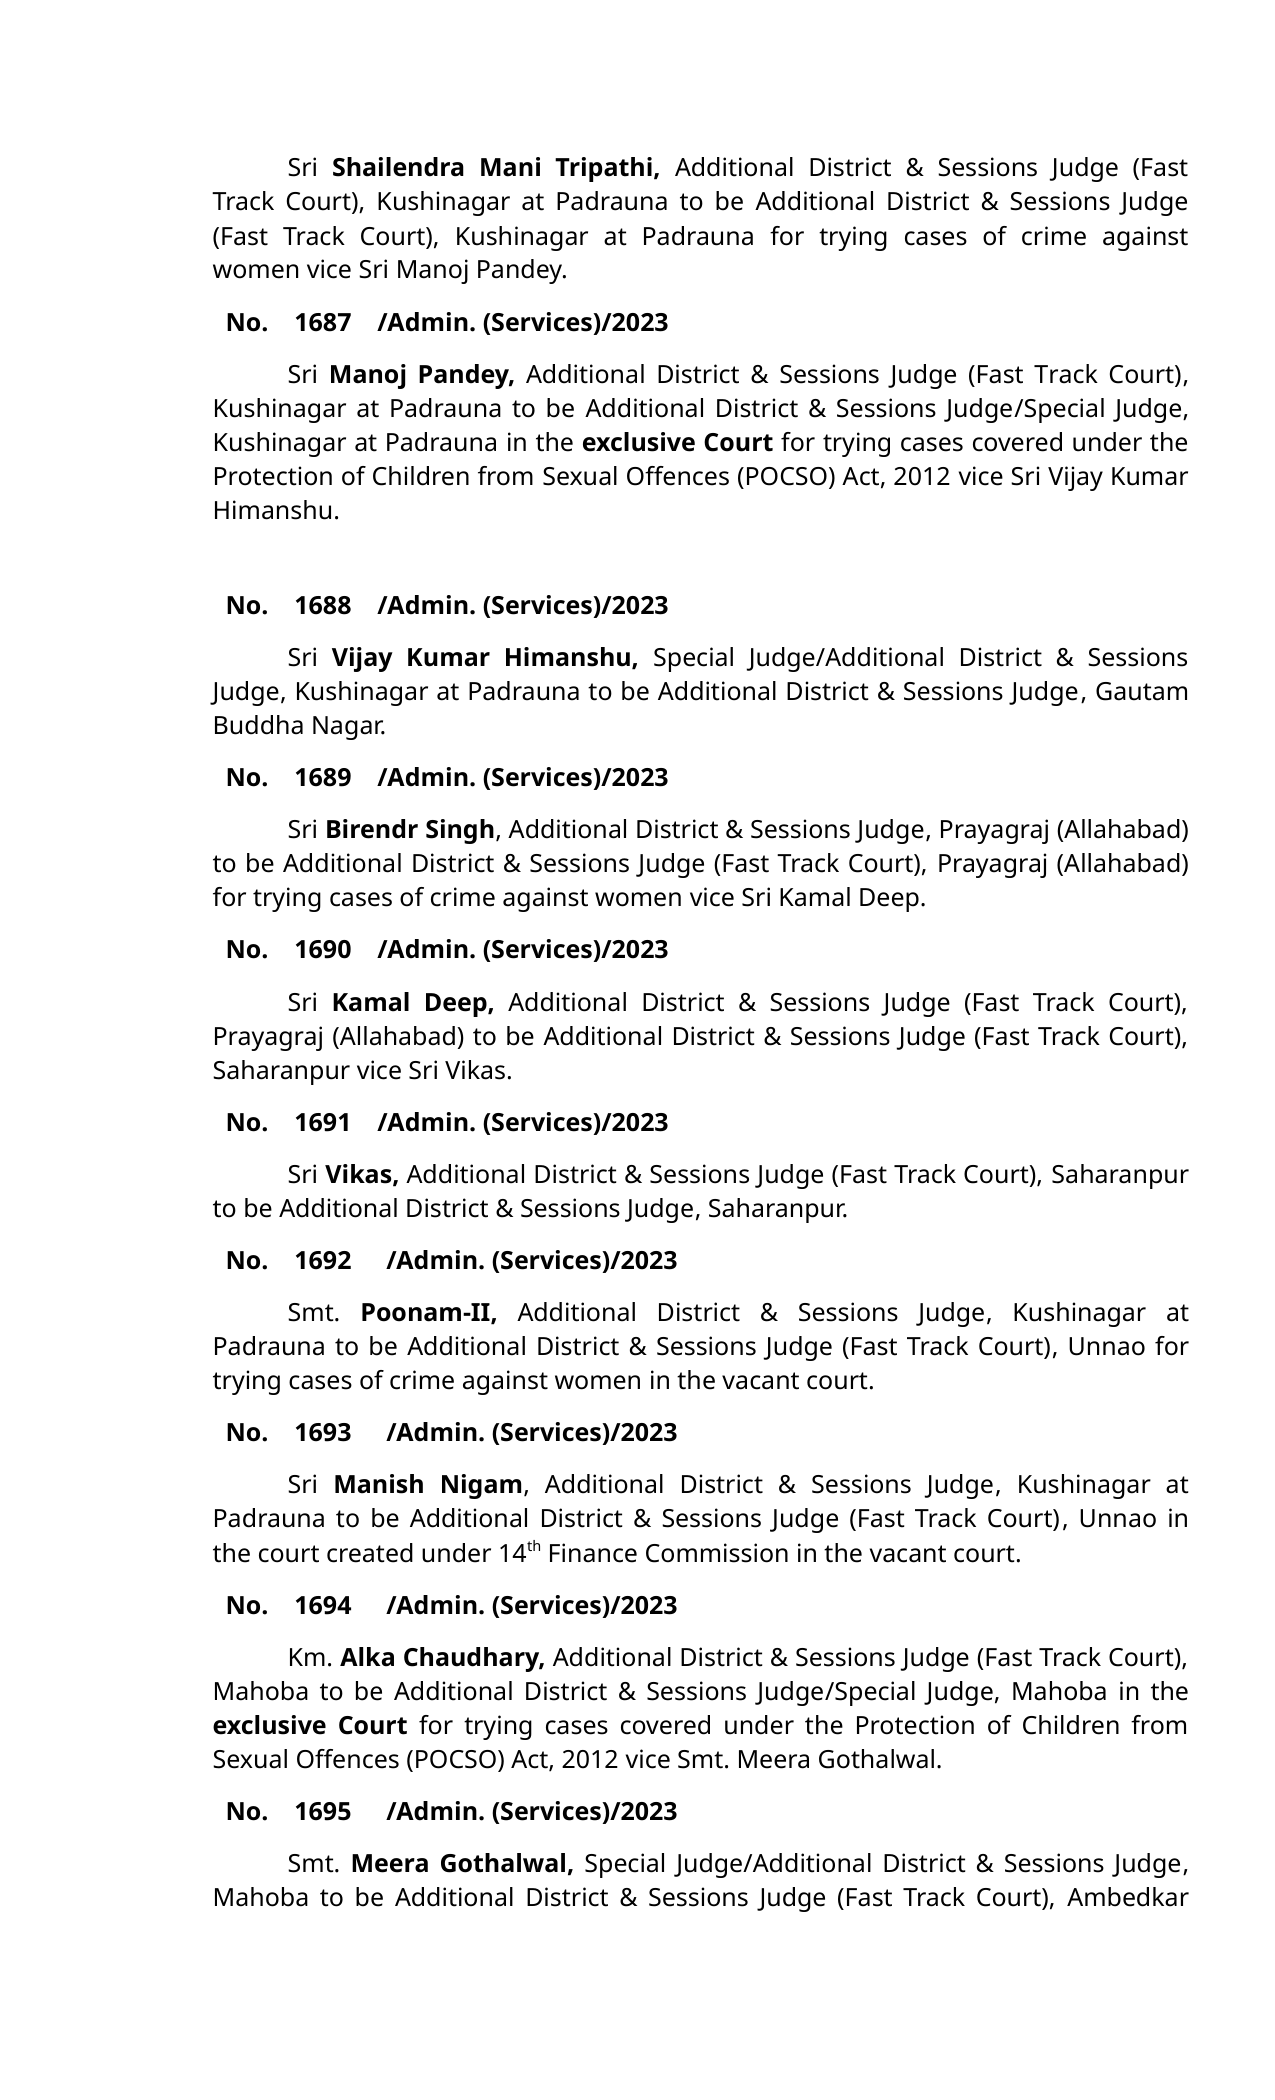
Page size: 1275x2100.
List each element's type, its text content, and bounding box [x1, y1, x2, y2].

table_header [283, 1403, 375, 1461]
table_header /Admin. (Services)/2023 [375, 1403, 738, 1461]
text Km. Alka Chaudhary, Additional District & Sessions Judge (Fast Track Court), Mahoba to be Additional District & Sessions Judge/Special Judge, Mahoba in the exclusive Court for trying cases covered under the Protection of Children from Sexual Offences (POCSO) Act, 2012 vice Smt. Meera Gothalwal. [212, 1639, 1189, 1776]
table_header [283, 1093, 366, 1151]
text Sri Manish Nigam, Additional District & Sessions Judge, Kushinagar at Padrauna to be Additional District & Sessions Judge (Fast Track Court), Unnao in the court created under 14th Finance Commission in the vacant court. [212, 1467, 1189, 1569]
text Smt. Poonam-II, Additional District & Sessions Judge, Kushinagar at Padrauna to be Additional District & Sessions Judge (Fast Track Court), Unnao for trying cases of crime against women in the vacant court. [212, 1295, 1189, 1397]
table_header No. [214, 576, 283, 634]
table_header /Admin. (Services)/2023 [366, 292, 738, 350]
table_header No. [214, 748, 283, 806]
table_header [283, 920, 366, 978]
table_header /Admin. (Services)/2023 [366, 576, 738, 634]
text Sri Vikas, Additional District & Sessions Judge (Fast Track Court), Saharanpur to be Additional District & Sessions Judge, Saharanpur. [212, 1157, 1189, 1225]
table_header /Admin. (Services)/2023 [375, 1231, 738, 1289]
table_header /Admin. (Services)/2023 [366, 748, 738, 806]
table_header /Admin. (Services)/2023 [366, 1093, 738, 1151]
table_header No. [214, 1403, 283, 1461]
table_header No. [214, 1093, 283, 1151]
table_header [283, 1575, 375, 1633]
table_header /Admin. (Services)/2023 [375, 1782, 738, 1840]
table_header No. [214, 1231, 283, 1289]
table_header [283, 576, 366, 634]
table_header [283, 292, 366, 350]
text Sri Vijay Kumar Himanshu, Special Judge/Additional District & Sessions Judge, Kushinagar at Padrauna to be Additional District & Sessions Judge, Gautam Buddha Nagar. [212, 640, 1189, 742]
table_header /Admin. (Services)/2023 [366, 920, 738, 978]
table_header No. [214, 1575, 283, 1633]
text Sri Shailendra Mani Tripathi, Additional District & Sessions Judge (Fast Track Court), Kushinagar at Padrauna to be Additional District & Sessions Judge (Fast Track Court), Kushinagar at Padrauna for trying cases of crime against women vice Sri Manoj Pandey. [212, 150, 1189, 286]
table_header [283, 1782, 375, 1840]
text Sri Manoj Pandey, Additional District & Sessions Judge (Fast Track Court), Kushinagar at Padrauna to be Additional District & Sessions Judge/Special Judge, Kushinagar at Padrauna in the exclusive Court for trying cases covered under the Protection of Children from Sexual Offences (POCSO) Act, 2012 vice Sri Vijay Kumar Himanshu. [212, 356, 1189, 527]
table_header No. [214, 292, 283, 350]
table_header [283, 748, 366, 806]
table_header /Admin. (Services)/2023 [375, 1575, 738, 1633]
text Smt. Meera Gothalwal, Special Judge/Additional District & Sessions Judge, Mahoba to be Additional District & Sessions Judge (Fast Track Court), Ambedkar [212, 1846, 1189, 1914]
table_header [283, 1231, 375, 1289]
table_header No. [214, 920, 283, 978]
text Sri Kamal Deep, Additional District & Sessions Judge (Fast Track Court), Prayagraj (Allahabad) to be Additional District & Sessions Judge (Fast Track Court), Saharanpur vice Sri Vikas. [212, 984, 1189, 1086]
text Sri Birendr Singh, Additional District & Sessions Judge, Prayagraj (Allahabad) to be Additional District & Sessions Judge (Fast Track Court), Prayagraj (Allahabad) for trying cases of crime against women vice Sri Kamal Deep. [212, 812, 1189, 914]
table_header No. [214, 1782, 283, 1840]
